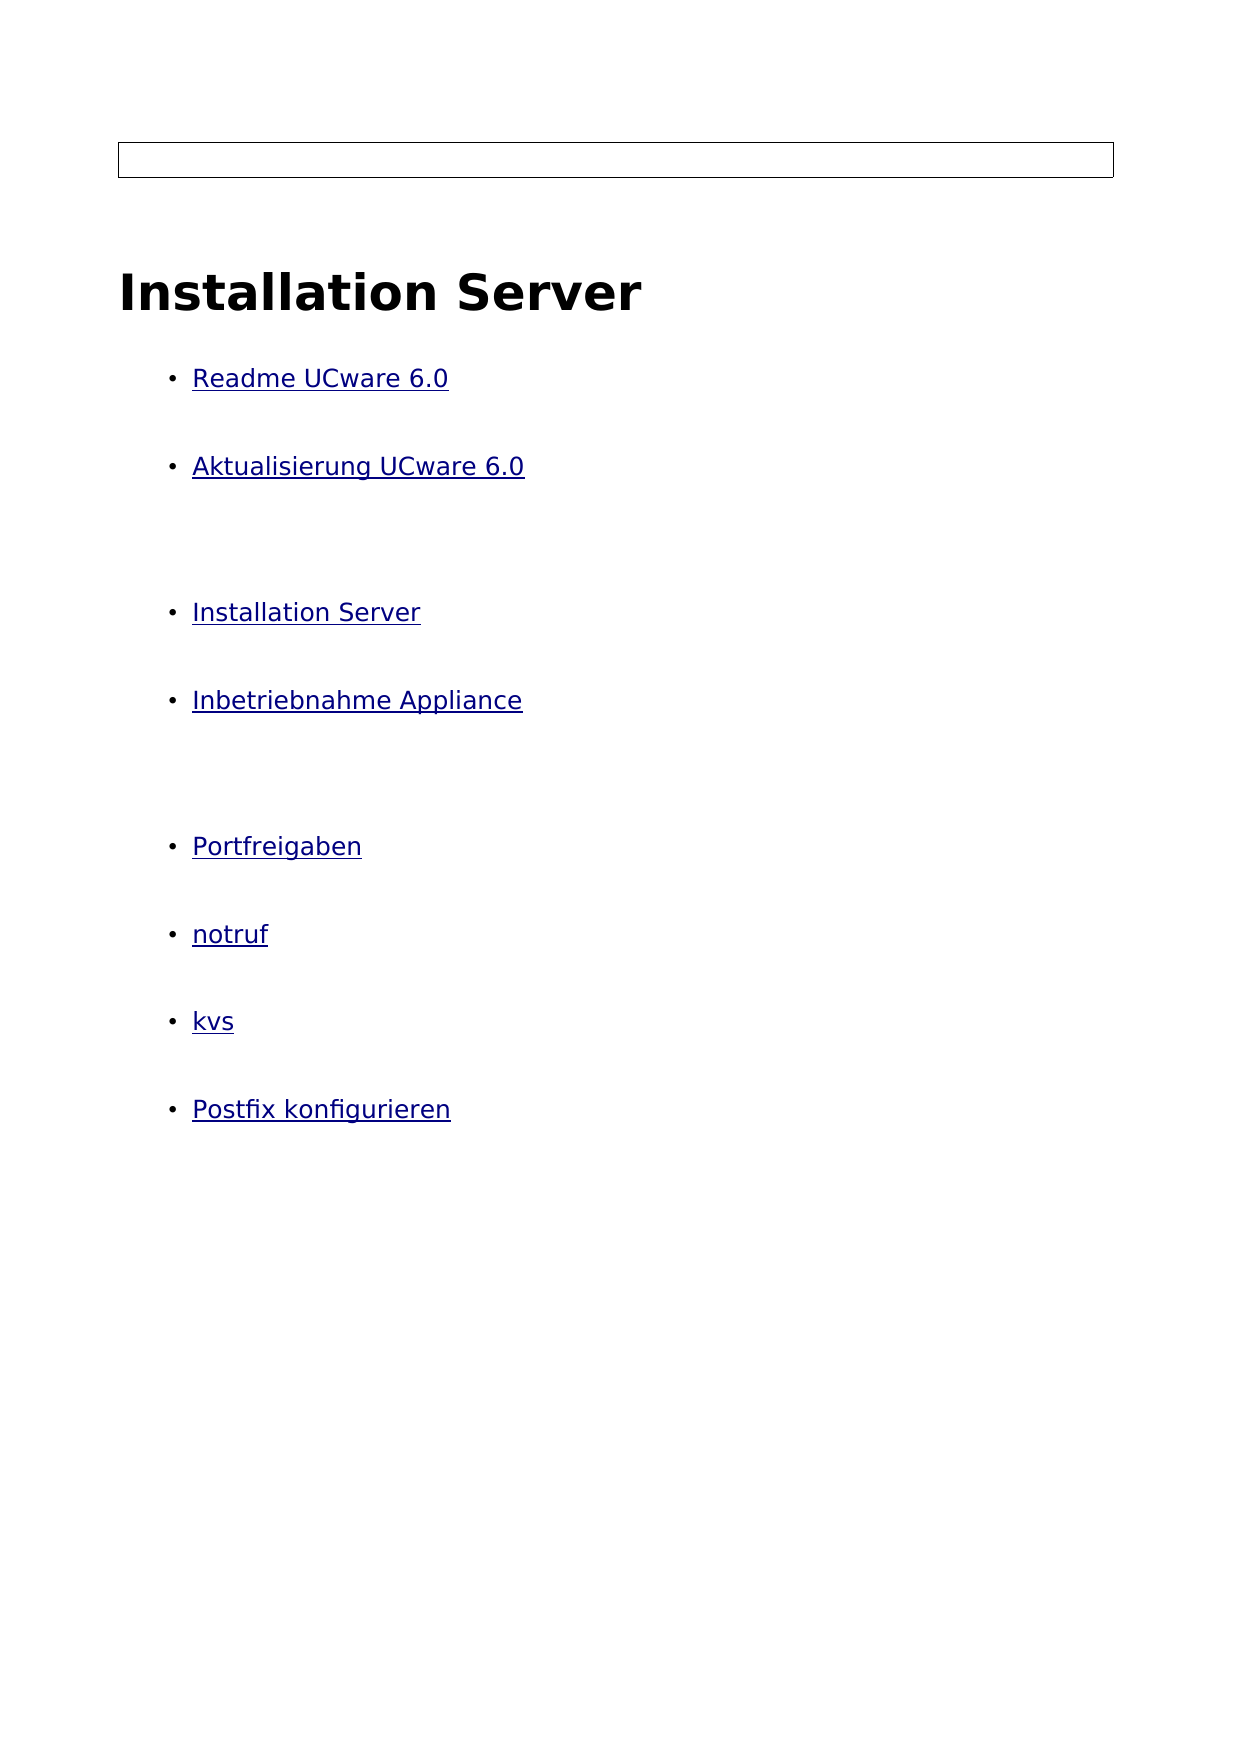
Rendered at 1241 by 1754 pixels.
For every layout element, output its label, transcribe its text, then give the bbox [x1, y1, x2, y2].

subtitle Installation Server [118, 264, 1122, 323]
list Installation Server [177, 598, 1122, 686]
list notruf [177, 920, 1122, 1007]
list Readme UCware 6.0 [177, 364, 1122, 452]
list Aktualisierung UCware 6.0 [177, 452, 1122, 539]
table_header [119, 143, 1113, 177]
list Portfreigaben [177, 832, 1122, 920]
list Postfix konfigurieren [177, 1095, 1122, 1182]
list kvs [177, 1007, 1122, 1095]
list Inbetriebnahme Appliance [177, 686, 1122, 773]
